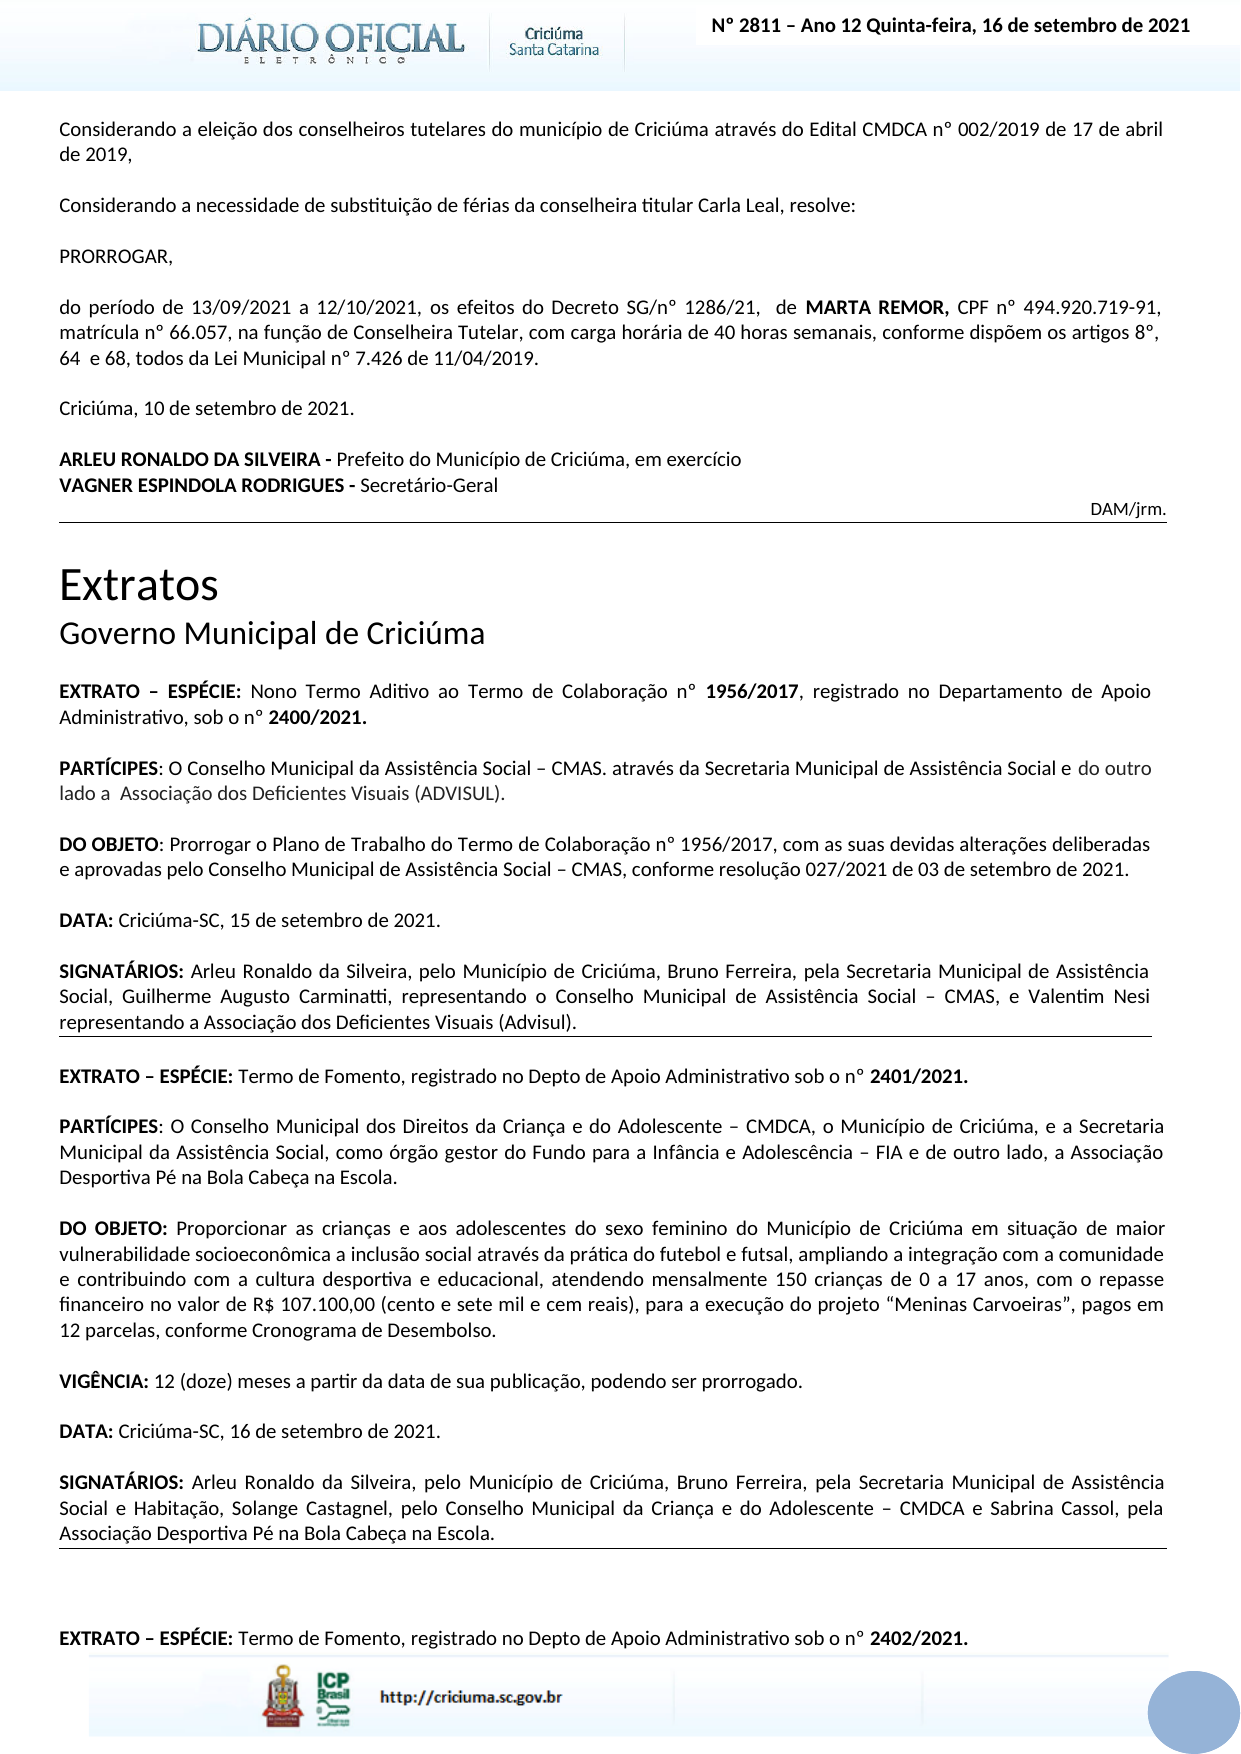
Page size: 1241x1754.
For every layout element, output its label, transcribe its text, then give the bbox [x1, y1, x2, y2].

text VAGNER ESPINDOLA RODRIGUES - Secretário-Geral [59, 472, 1167, 497]
text Governo Municipal de Criciúma [59, 612, 1159, 653]
text DATA: Criciúma-SC, 15 de setembro de 2021. [59, 907, 1152, 933]
text PRORROGAR, [59, 243, 1167, 268]
text PARTÍCIPES: O Conselho Municipal dos Direitos da Criança e do Adolescente – CMDCA, o Município de Criciúma, e a Secretaria Municipal da Assistência Social, como órgão gestor do Fundo para a Infância e Adolescência – FIA e de outro lado, a Associação Desportiva Pé na Bola Cabeça na Escola. [59, 1114, 1167, 1190]
text Considerando a eleição dos conselheiros tutelares do município de Criciúma através do Edital CMDCA nº 002/2019 de 17 de abril de 2019, [59, 116, 1166, 167]
text DO OBJETO: Prorrogar o Plano de Trabalho do Termo de Colaboração nº 1956/2017, com as suas devidas alterações deliberadas e aprovadas pelo Conselho Municipal de Assistência Social – CMAS, conforme resolução 027/2021 de 03 de setembro de 2021. [59, 831, 1152, 882]
text DAM/jrm. [59, 497, 1167, 522]
text PARTÍCIPES: O Conselho Municipal da Assistência Social – CMAS. através da Secretaria Municipal de Assistência Social e do outro lado a Associação dos Deficientes Visuais (ADVISUL). [59, 755, 1152, 806]
text SIGNATÁRIOS: Arleu Ronaldo da Silveira, pelo Município de Criciúma, Bruno Ferreira, pela Secretaria Municipal de Assistência Social e Habitação, Solange Castagnel, pelo Conselho Municipal da Criança e do Adolescente – CMDCA e Sabrina Cassol, pela Associação Desportiva Pé na Bola Cabeça na Escola. [59, 1469, 1167, 1548]
text Considerando a necessidade de substituição de férias da conselheira titular Carla Leal, resolve: [59, 192, 1166, 218]
text do período de 13/09/2021 a 12/10/2021, os efeitos do Decreto SG/nº 1286/21, de MARTA REMOR, CPF nº 494.920.719-91, matrícula nº 66.057, na função de Conselheira Tutelar, com carga horária de 40 horas semanais, conforme dispõem os artigos 8º, 64 e 68, todos da Lei Municipal nº 7.426 de 11/04/2019. [59, 294, 1162, 370]
text DATA: Criciúma-SC, 16 de setembro de 2021. [59, 1419, 1167, 1444]
text Extratos [59, 554, 1159, 612]
text DO OBJETO: Proporcionar as crianças e aos adolescentes do sexo feminino do Município de Criciúma em situação de maior vulnerabilidade socioeconômica a inclusão social através da prática do futebol e futsal, ampliando a integração com a comunidade e contribuindo com a cultura desportiva e educacional, atendendo mensalmente 150 crianças de 0 a 17 anos, com o repasse financeiro no valor de R$ 107.100,00 (cento e sete mil e cem reais), para a execução do projeto “Meninas Carvoeiras”, pagos em 12 parcelas, conforme Cronograma de Desembolso. [59, 1215, 1167, 1342]
text EXTRATO – ESPÉCIE: Nono Termo Aditivo ao Termo de Colaboração nº 1956/2017, registrado no Departamento de Apoio Administrativo, sob o nº 2400/2021. [59, 678, 1152, 729]
text SIGNATÁRIOS: Arleu Ronaldo da Silveira, pelo Município de Criciúma, Bruno Ferreira, pela Secretaria Municipal de Assistência Social, Guilherme Augusto Carminatti, representando o Conselho Municipal de Assistência Social – CMAS, e Valentim Nesi representando a Associação dos Deficientes Visuais (Advisul). [59, 958, 1152, 1036]
text ARLEU RONALDO DA SILVEIRA - Prefeito do Município de Criciúma, em exercício [59, 446, 1167, 472]
text Criciúma, 10 de setembro de 2021. [59, 396, 1167, 421]
text EXTRATO – ESPÉCIE: Termo de Fomento, registrado no Depto de Apoio Administrativo sob o nº 2402/2021. [59, 1625, 1167, 1651]
text VIGÊNCIA: 12 (doze) meses a partir da data de sua publicação, podendo ser prorrogado. [59, 1368, 1167, 1393]
text EXTRATO – ESPÉCIE: Termo de Fomento, registrado no Depto de Apoio Administrativo sob o nº 2401/2021. [59, 1063, 1167, 1088]
